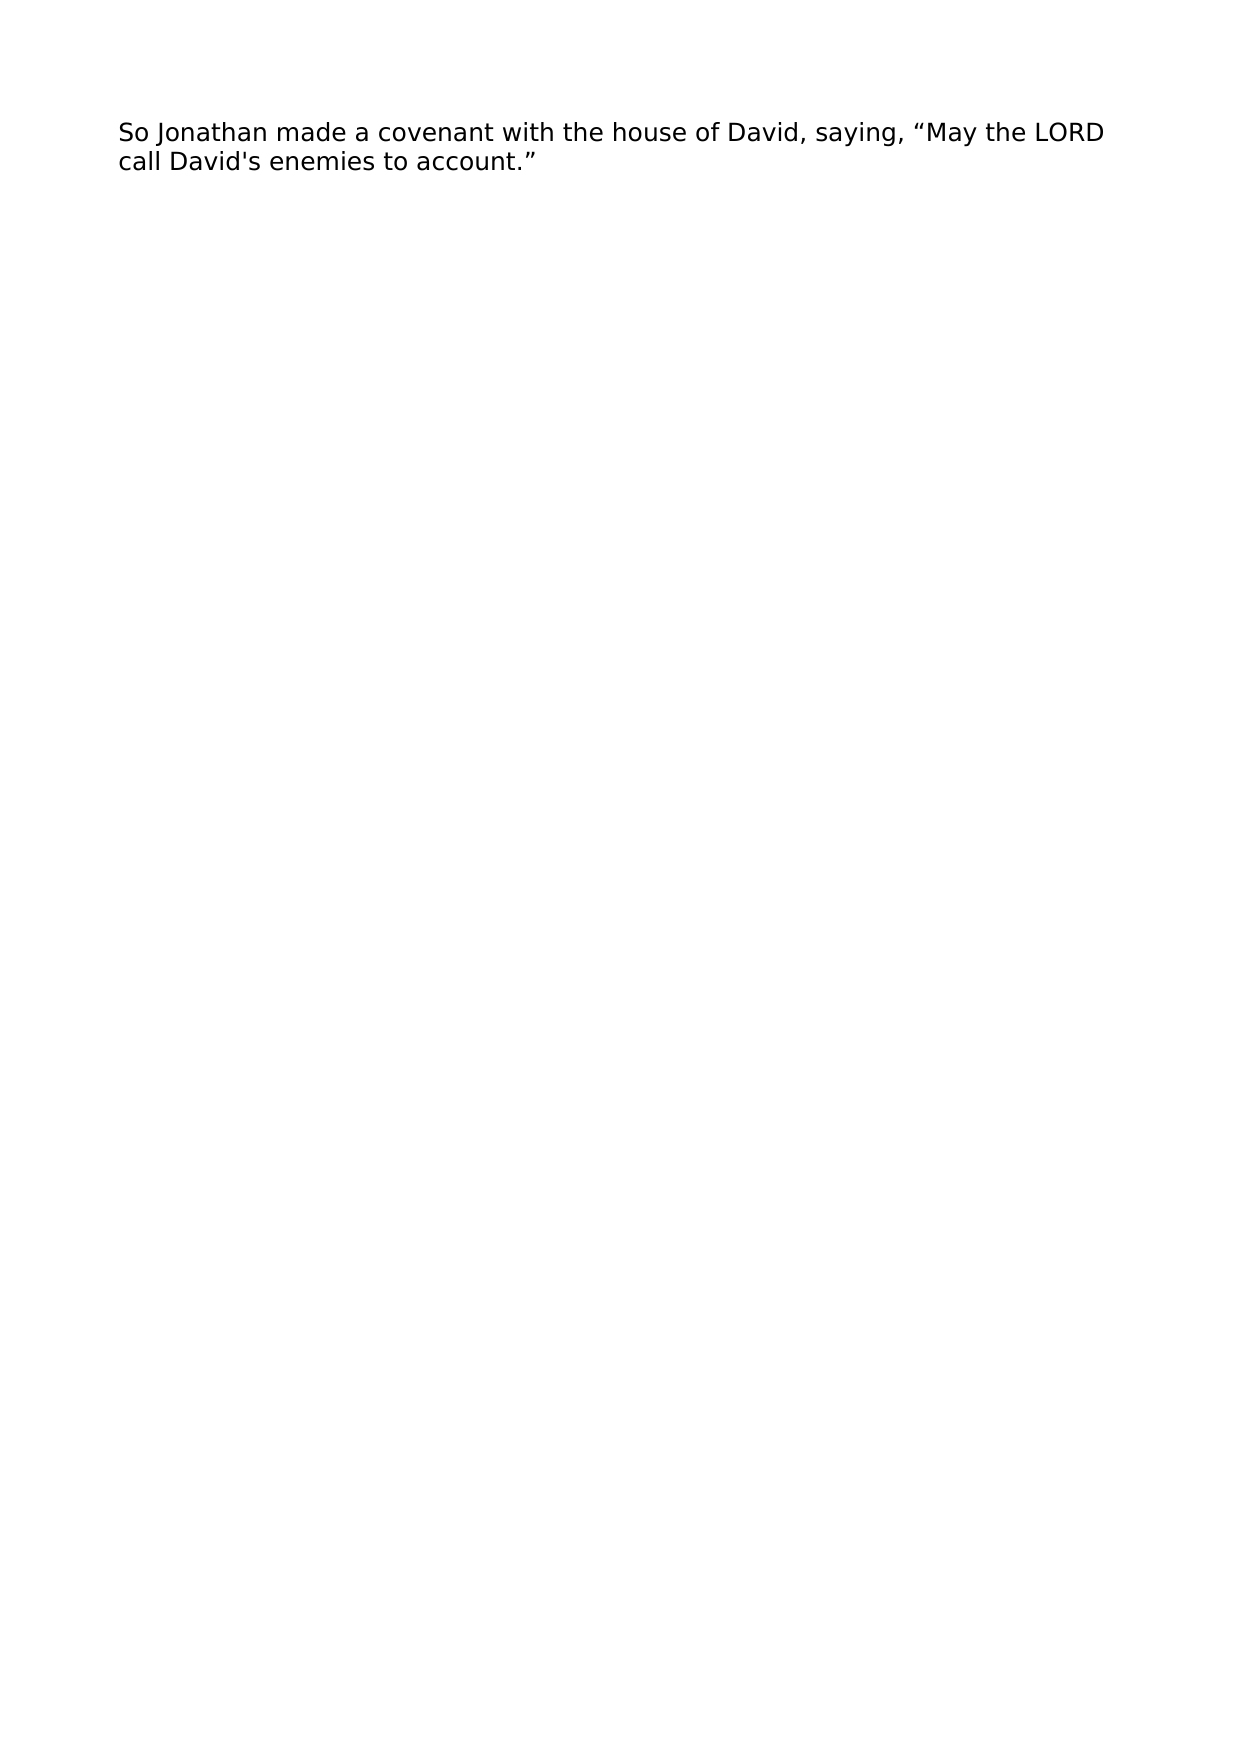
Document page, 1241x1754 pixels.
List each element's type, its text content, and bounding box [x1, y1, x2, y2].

text So Jonathan made a covenant with the house of David, saying, “May the LORD call David's enemies to account.” [118, 118, 1122, 176]
